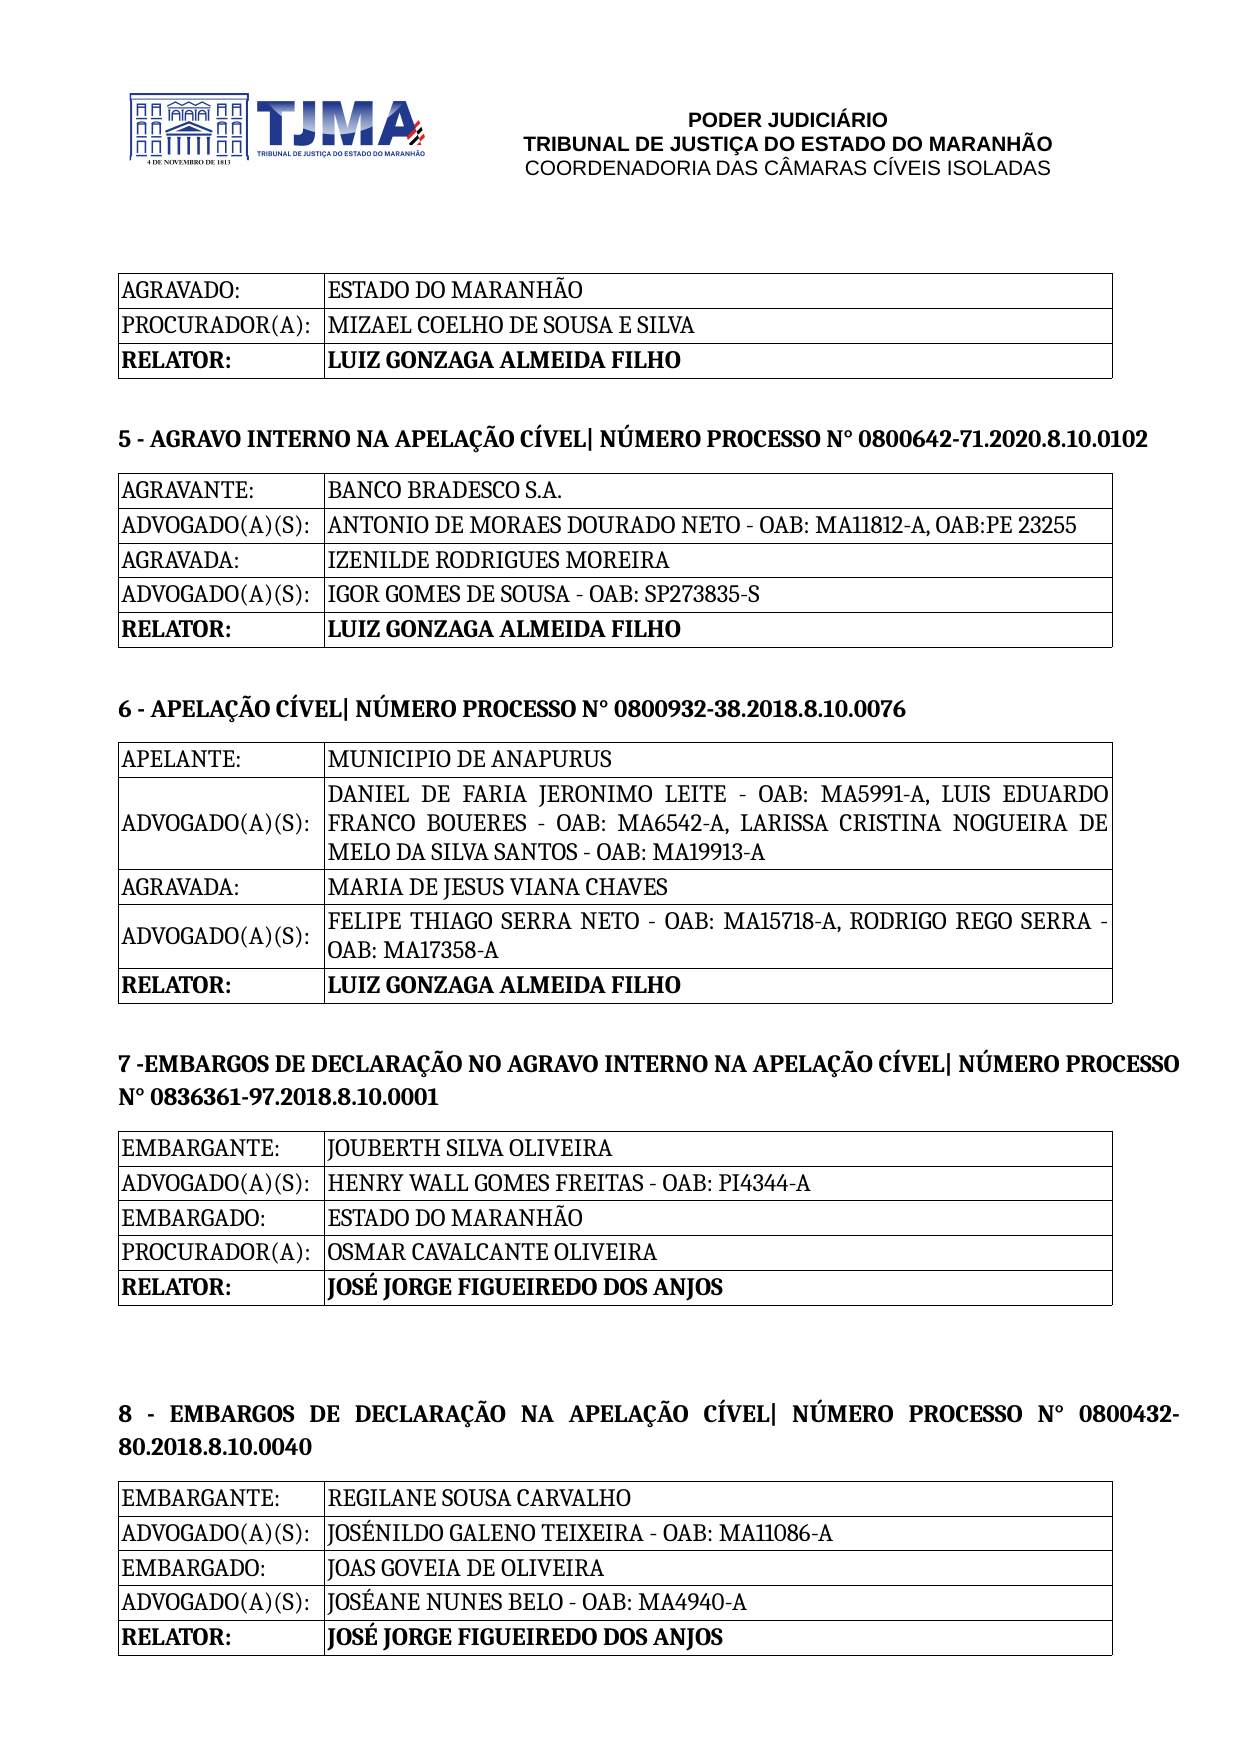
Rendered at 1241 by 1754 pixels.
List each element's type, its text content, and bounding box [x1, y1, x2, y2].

table_cell ADVOGADO(A)(S): [119, 1586, 324, 1620]
table_cell RELATOR: [119, 1621, 324, 1655]
table_cell DANIEL DE FARIA JERONIMO LEITE - OAB: MA5991-A, LUIS EDUARDO FRANCO BOUERES - OAB: MA6542-A, LARISSA CRISTINA NOGUEIRA DE MELO DA SILVA SANTOS - OAB: MA19913-A [325, 778, 1112, 869]
table_cell ADVOGADO(A)(S): [119, 1167, 324, 1200]
table_cell IGOR GOMES DE SOUSA - OAB: SP273835-S [325, 578, 1112, 612]
table_header MUNICIPIO DE ANAPURUS [325, 743, 1112, 777]
table_cell AGRAVADA: [119, 870, 324, 904]
table_cell EMBARGADO: [119, 1201, 324, 1235]
table_cell IZENILDE RODRIGUES MOREIRA [325, 544, 1112, 577]
table_header APELANTE: [119, 743, 324, 777]
table_cell ADVOGADO(A)(S): [119, 578, 324, 612]
table_header EMBARGANTE: [119, 1132, 324, 1166]
table_cell OSMAR CAVALCANTE OLIVEIRA [325, 1236, 1112, 1270]
table_cell PROCURADOR(A): [119, 1236, 324, 1270]
table_header AGRAVANTE: [119, 474, 324, 508]
table_cell ANTONIO DE MORAES DOURADO NETO - OAB: MA11812-A, OAB:PE 23255 [325, 509, 1112, 542]
table_cell FELIPE THIAGO SERRA NETO - OAB: MA15718-A, RODRIGO REGO SERRA - OAB: MA17358-A [325, 905, 1112, 968]
table_header JOUBERTH SILVA OLIVEIRA [325, 1132, 1112, 1166]
picture [129, 93, 425, 166]
table_cell EMBARGADO: [119, 1551, 324, 1585]
table_cell LUIZ GONZAGA ALMEIDA FILHO [325, 344, 1112, 377]
text 6 - APELAÇÃO CÍVEL| NÚMERO PROCESSO N° 0800932-38.2018.8.10.0076 [118, 694, 1181, 723]
table_cell JOSÉANE NUNES BELO - OAB: MA4940-A [325, 1586, 1112, 1620]
table_cell JOSÉ JORGE FIGUEIREDO DOS ANJOS [325, 1621, 1112, 1655]
table_cell RELATOR: [119, 969, 324, 1002]
table_cell RELATOR: [119, 1271, 324, 1305]
table_cell PROCURADOR(A): [119, 309, 324, 343]
table_cell AGRAVADA: [119, 544, 324, 577]
table_cell JOSÉNILDO GALENO TEIXEIRA - OAB: MA11086-A [325, 1517, 1112, 1550]
table_cell MARIA DE JESUS VIANA CHAVES [325, 870, 1112, 904]
table_cell JOAS GOVEIA DE OLIVEIRA [325, 1551, 1112, 1585]
table_cell RELATOR: [119, 344, 324, 377]
table_cell MIZAEL COELHO DE SOUSA E SILVA [325, 309, 1112, 343]
table_header BANCO BRADESCO S.A. [325, 474, 1112, 508]
text 5 - AGRAVO INTERNO NA APELAÇÃO CÍVEL| NÚMERO PROCESSO N° 0800642-71.2020.8.10.0102 [118, 425, 1181, 454]
table_cell JOSÉ JORGE FIGUEIREDO DOS ANJOS [325, 1271, 1112, 1305]
text 7 -EMBARGOS DE DECLARAÇÃO NO AGRAVO INTERNO NA APELAÇÃO CÍVEL| NÚMERO PROCESSO N° 0836361-97.2018.8.10.0001 [118, 1050, 1181, 1112]
table_cell ADVOGADO(A)(S): [119, 905, 324, 968]
table_cell LUIZ GONZAGA ALMEIDA FILHO [325, 969, 1112, 1002]
table_cell ESTADO DO MARANHÃO [325, 1201, 1112, 1235]
table_cell ADVOGADO(A)(S): [119, 509, 324, 542]
table_cell LUIZ GONZAGA ALMEIDA FILHO [325, 613, 1112, 647]
table_cell AGRAVADO: [119, 274, 324, 308]
table_header EMBARGANTE: [119, 1482, 324, 1516]
text 8 - EMBARGOS DE DECLARAÇÃO NA APELAÇÃO CÍVEL| NÚMERO PROCESSO N° 0800432-80.2018.8.10.0040 [118, 1400, 1181, 1462]
table_header REGILANE SOUSA CARVALHO [325, 1482, 1112, 1516]
table_cell ADVOGADO(A)(S): [119, 1517, 324, 1550]
table_cell RELATOR: [119, 613, 324, 647]
table_cell HENRY WALL GOMES FREITAS - OAB: PI4344-A [325, 1167, 1112, 1200]
table_cell ESTADO DO MARANHÃO [325, 274, 1112, 308]
table_cell ADVOGADO(A)(S): [119, 778, 324, 869]
